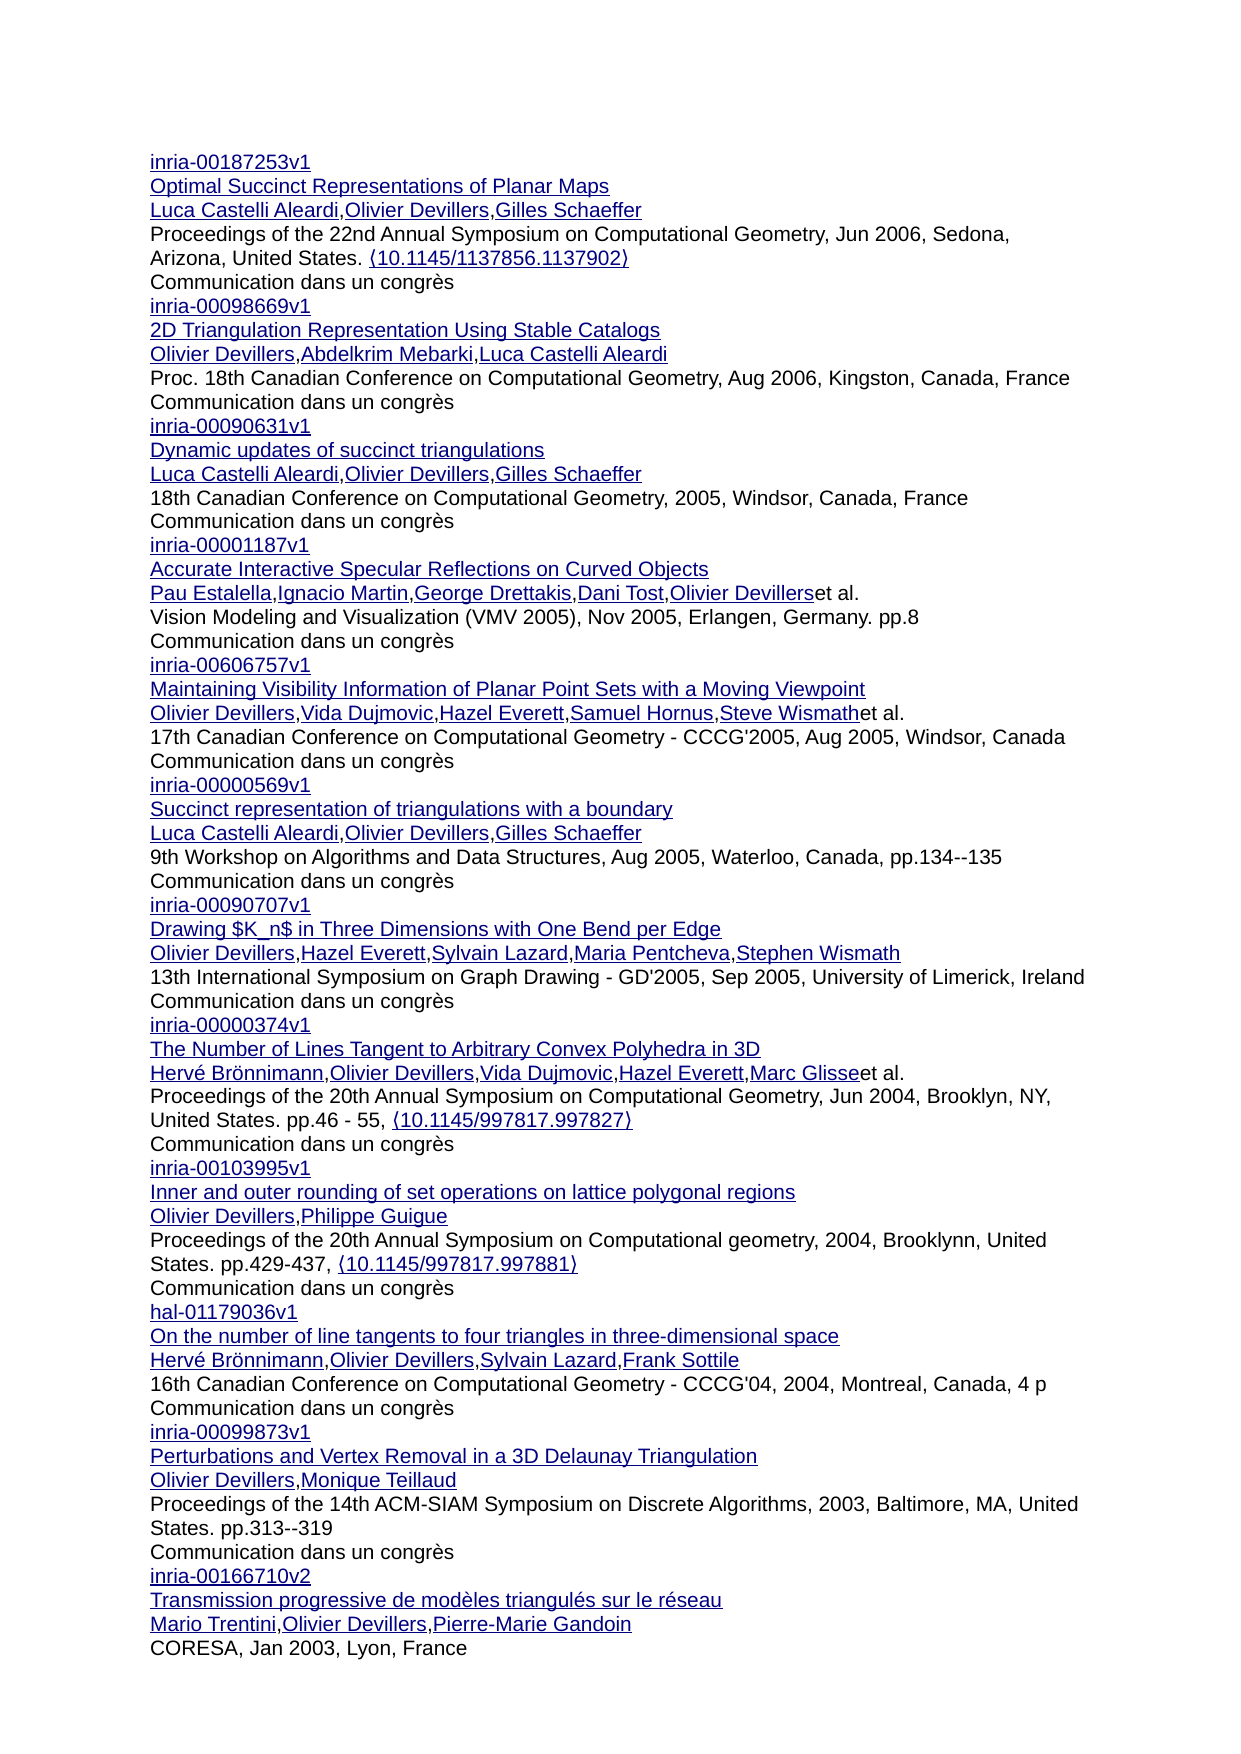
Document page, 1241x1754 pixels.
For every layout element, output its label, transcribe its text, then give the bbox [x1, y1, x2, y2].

table_cell Maintaining Visibility Information of Planar Point Sets with a Moving Viewpoint Olivier Devillers,Vida Dujmovic,Hazel Everett,Samuel Hornus,Steve Wismathet al. 17th Canadian Conference on Computational Geometry - CCCG'2005, Aug 2005, Windsor, Canada Communication dans un congrès inria-00000569v1 [150, 677, 1090, 797]
table_cell On the number of line tangents to four triangles in three-dimensional space Hervé Brönnimann,Olivier Devillers,Sylvain Lazard,Frank Sottile 16th Canadian Conference on Computational Geometry - CCCG'04, 2004, Montreal, Canada, 4 p Communication dans un congrès inria-00099873v1 [150, 1324, 1090, 1444]
table_cell Dynamic updates of succinct triangulations Luca Castelli Aleardi,Olivier Devillers,Gilles Schaeffer 18th Canadian Conference on Computational Geometry, 2005, Windsor, Canada, France Communication dans un congrès inria-00001187v1 [150, 438, 1090, 557]
table_cell Transmission progressive de modèles triangulés sur le réseau Mario Trentini,Olivier Devillers,Pierre-Marie Gandoin CORESA, Jan 2003, Lyon, France [150, 1588, 1090, 1659]
table_cell Accurate Interactive Specular Reflections on Curved Objects Pau Estalella,Ignacio Martin,George Drettakis,Dani Tost,Olivier Devillerset al. Vision Modeling and Visualization (VMV 2005), Nov 2005, Erlangen, Germany. pp.8 Communication dans un congrès inria-00606757v1 [150, 557, 1090, 677]
table_cell Optimal Succinct Representations of Planar Maps Luca Castelli Aleardi,Olivier Devillers,Gilles Schaeffer Proceedings of the 22nd Annual Symposium on Computational Geometry, Jun 2006, Sedona, Arizona, United States. ⟨10.1145/1137856.1137902⟩ Communication dans un congrès inria-00098669v1 [150, 174, 1090, 318]
table_cell Perturbations and Vertex Removal in a 3D Delaunay Triangulation Olivier Devillers,Monique Teillaud Proceedings of the 14th ACM-SIAM Symposium on Discrete Algorithms, 2003, Baltimore, MA, United States. pp.313--319 Communication dans un congrès inria-00166710v2 [150, 1444, 1090, 1587]
table_cell The Number of Lines Tangent to Arbitrary Convex Polyhedra in 3D Hervé Brönnimann,Olivier Devillers,Vida Dujmovic,Hazel Everett,Marc Glisseet al. Proceedings of the 20th Annual Symposium on Computational Geometry, Jun 2004, Brooklyn, NY, United States. pp.46 - 55, ⟨10.1145/997817.997827⟩ Communication dans un congrès inria-00103995v1 [150, 1036, 1090, 1180]
table_cell inria-00187253v1 [150, 150, 1090, 174]
table_cell Inner and outer rounding of set operations on lattice polygonal regions Olivier Devillers,Philippe Guigue Proceedings of the 20th Annual Symposium on Computational geometry, 2004, Brooklynn, United States. pp.429-437, ⟨10.1145/997817.997881⟩ Communication dans un congrès hal-01179036v1 [150, 1180, 1090, 1324]
table_cell Succinct representation of triangulations with a boundary Luca Castelli Aleardi,Olivier Devillers,Gilles Schaeffer 9th Workshop on Algorithms and Data Structures, Aug 2005, Waterloo, Canada, pp.134--135 Communication dans un congrès inria-00090707v1 [150, 797, 1090, 917]
table_cell 2D Triangulation Representation Using Stable Catalogs Olivier Devillers,Abdelkrim Mebarki,Luca Castelli Aleardi Proc. 18th Canadian Conference on Computational Geometry, Aug 2006, Kingston, Canada, France Communication dans un congrès inria-00090631v1 [150, 318, 1090, 437]
table_cell Drawing $K_n$ in Three Dimensions with One Bend per Edge Olivier Devillers,Hazel Everett,Sylvain Lazard,Maria Pentcheva,Stephen Wismath 13th International Symposium on Graph Drawing - GD'2005, Sep 2005, University of Limerick, Ireland Communication dans un congrès inria-00000374v1 [150, 917, 1090, 1036]
